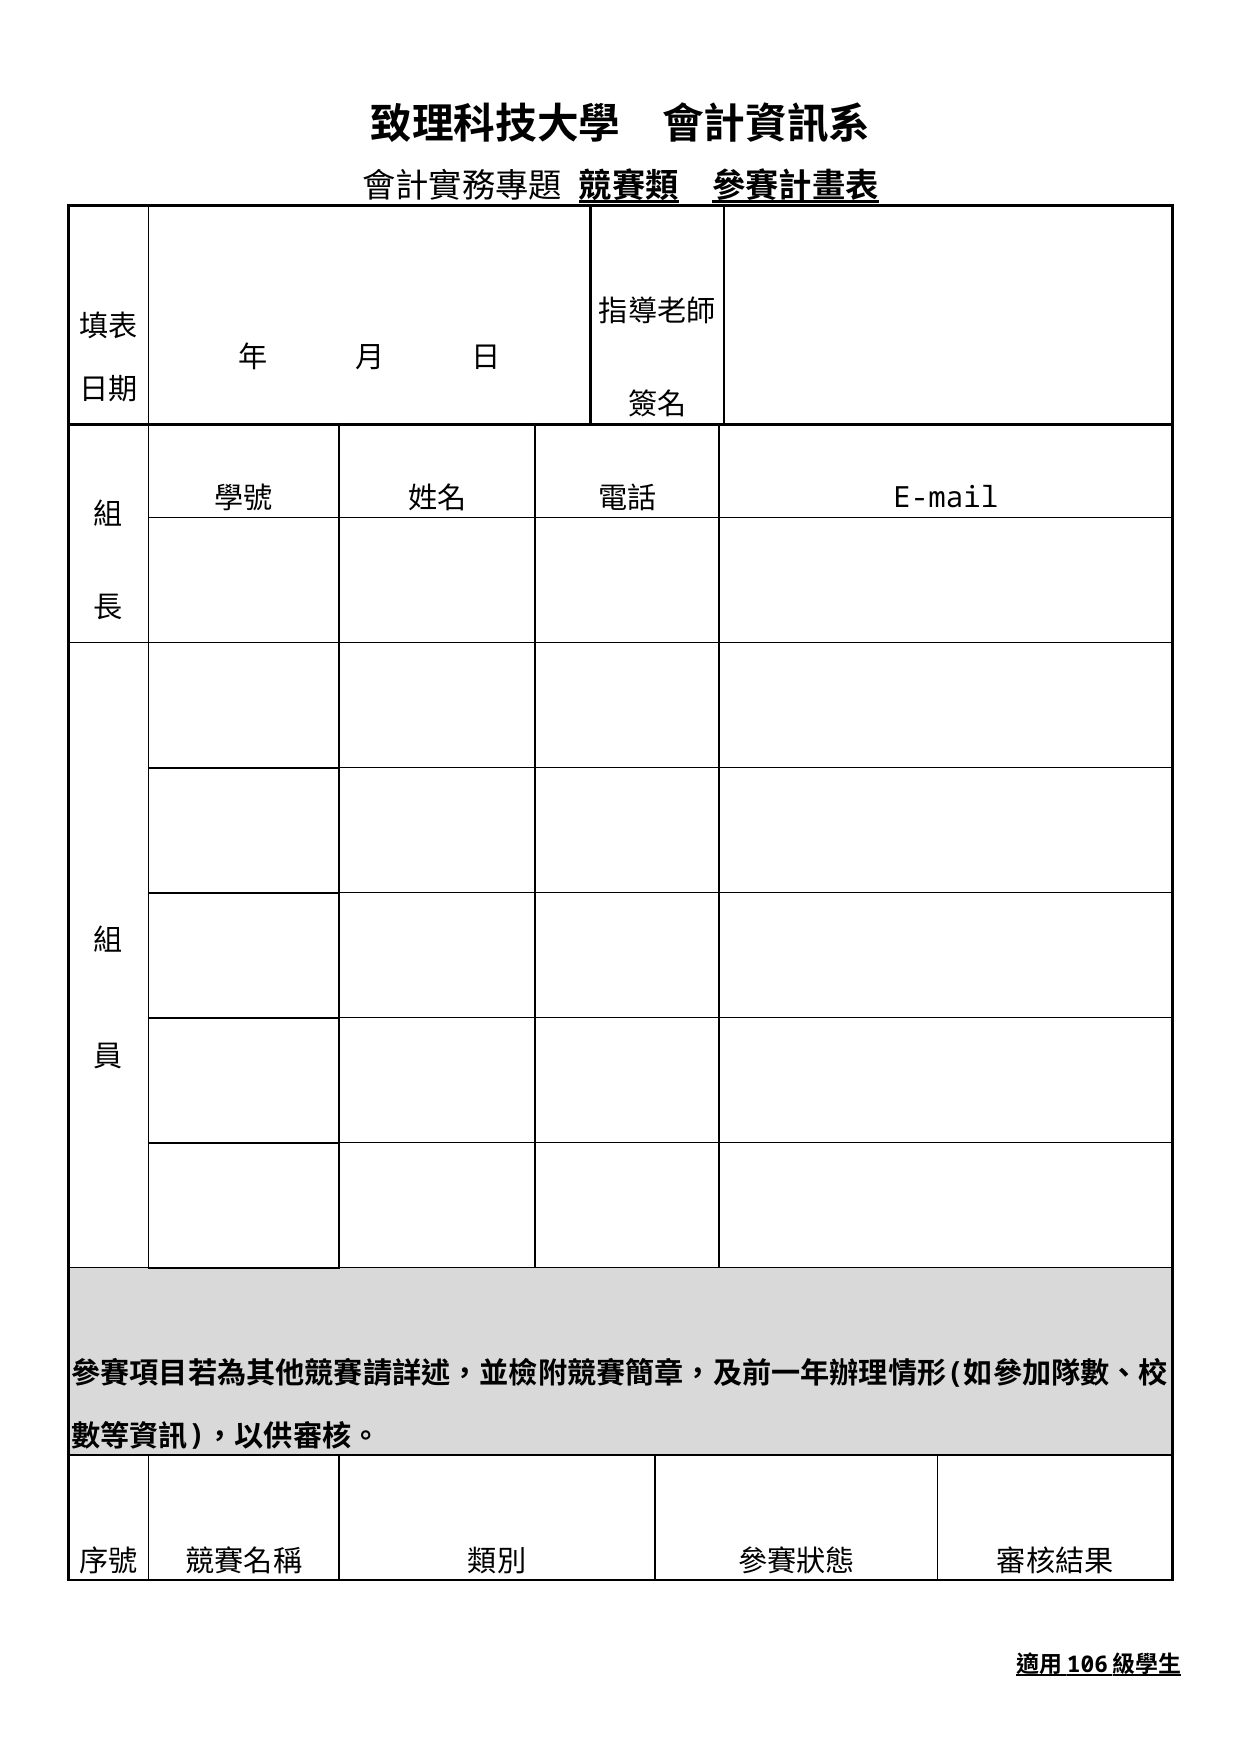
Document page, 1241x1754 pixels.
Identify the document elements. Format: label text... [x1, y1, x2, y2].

table_cell 類別 [340, 1456, 654, 1579]
table_cell [536, 1018, 718, 1142]
table_cell [720, 768, 1171, 892]
table_cell 姓名 [340, 426, 534, 517]
text 會計實務專題 競賽類 參賽計畫表 [59, 142, 1181, 204]
table_cell [149, 769, 338, 892]
table_cell [536, 1143, 718, 1267]
table_cell 審核結果 [938, 1456, 1171, 1579]
table_cell [340, 518, 534, 642]
table_cell [149, 643, 338, 767]
text 致理科技大學 會計資訊系 [59, 79, 1181, 142]
table_cell [720, 893, 1171, 1017]
table_cell 參賽項目若為其他競賽請詳述，並檢附競賽簡章，及前一年辦理情形(如參加隊數、校數等資訊)，以供審核。 [70, 1268, 1171, 1454]
table_header [725, 207, 1171, 423]
table_header 填表日期 [70, 207, 148, 423]
table_cell [720, 518, 1171, 642]
table_cell 競賽名稱 [149, 1456, 338, 1579]
table_cell [340, 768, 534, 892]
table_cell [340, 1143, 534, 1267]
table_header 指導老師 簽名 [592, 207, 723, 423]
table_cell [720, 1143, 1171, 1267]
table_cell 學號 [149, 426, 338, 517]
table_cell [340, 893, 534, 1017]
table_cell 電話 [536, 426, 718, 517]
table_cell [340, 1018, 534, 1142]
table_cell [340, 643, 534, 767]
table_header 年 月 日 [149, 207, 589, 423]
table_cell 序號 [70, 1456, 148, 1579]
table_cell [720, 643, 1171, 767]
table_cell [720, 1018, 1171, 1142]
table_cell [536, 893, 718, 1017]
table_cell 組 長 [70, 426, 148, 642]
table_cell [149, 518, 338, 642]
table_cell [149, 1019, 338, 1142]
table_cell [536, 643, 718, 767]
table_cell [536, 518, 718, 642]
table_cell E-mail [720, 426, 1171, 517]
table_cell 參賽狀態 [656, 1456, 937, 1579]
table_cell 組 員 [70, 643, 148, 1267]
table_cell [149, 1144, 338, 1267]
table_cell [536, 768, 718, 892]
table_cell [149, 894, 338, 1017]
